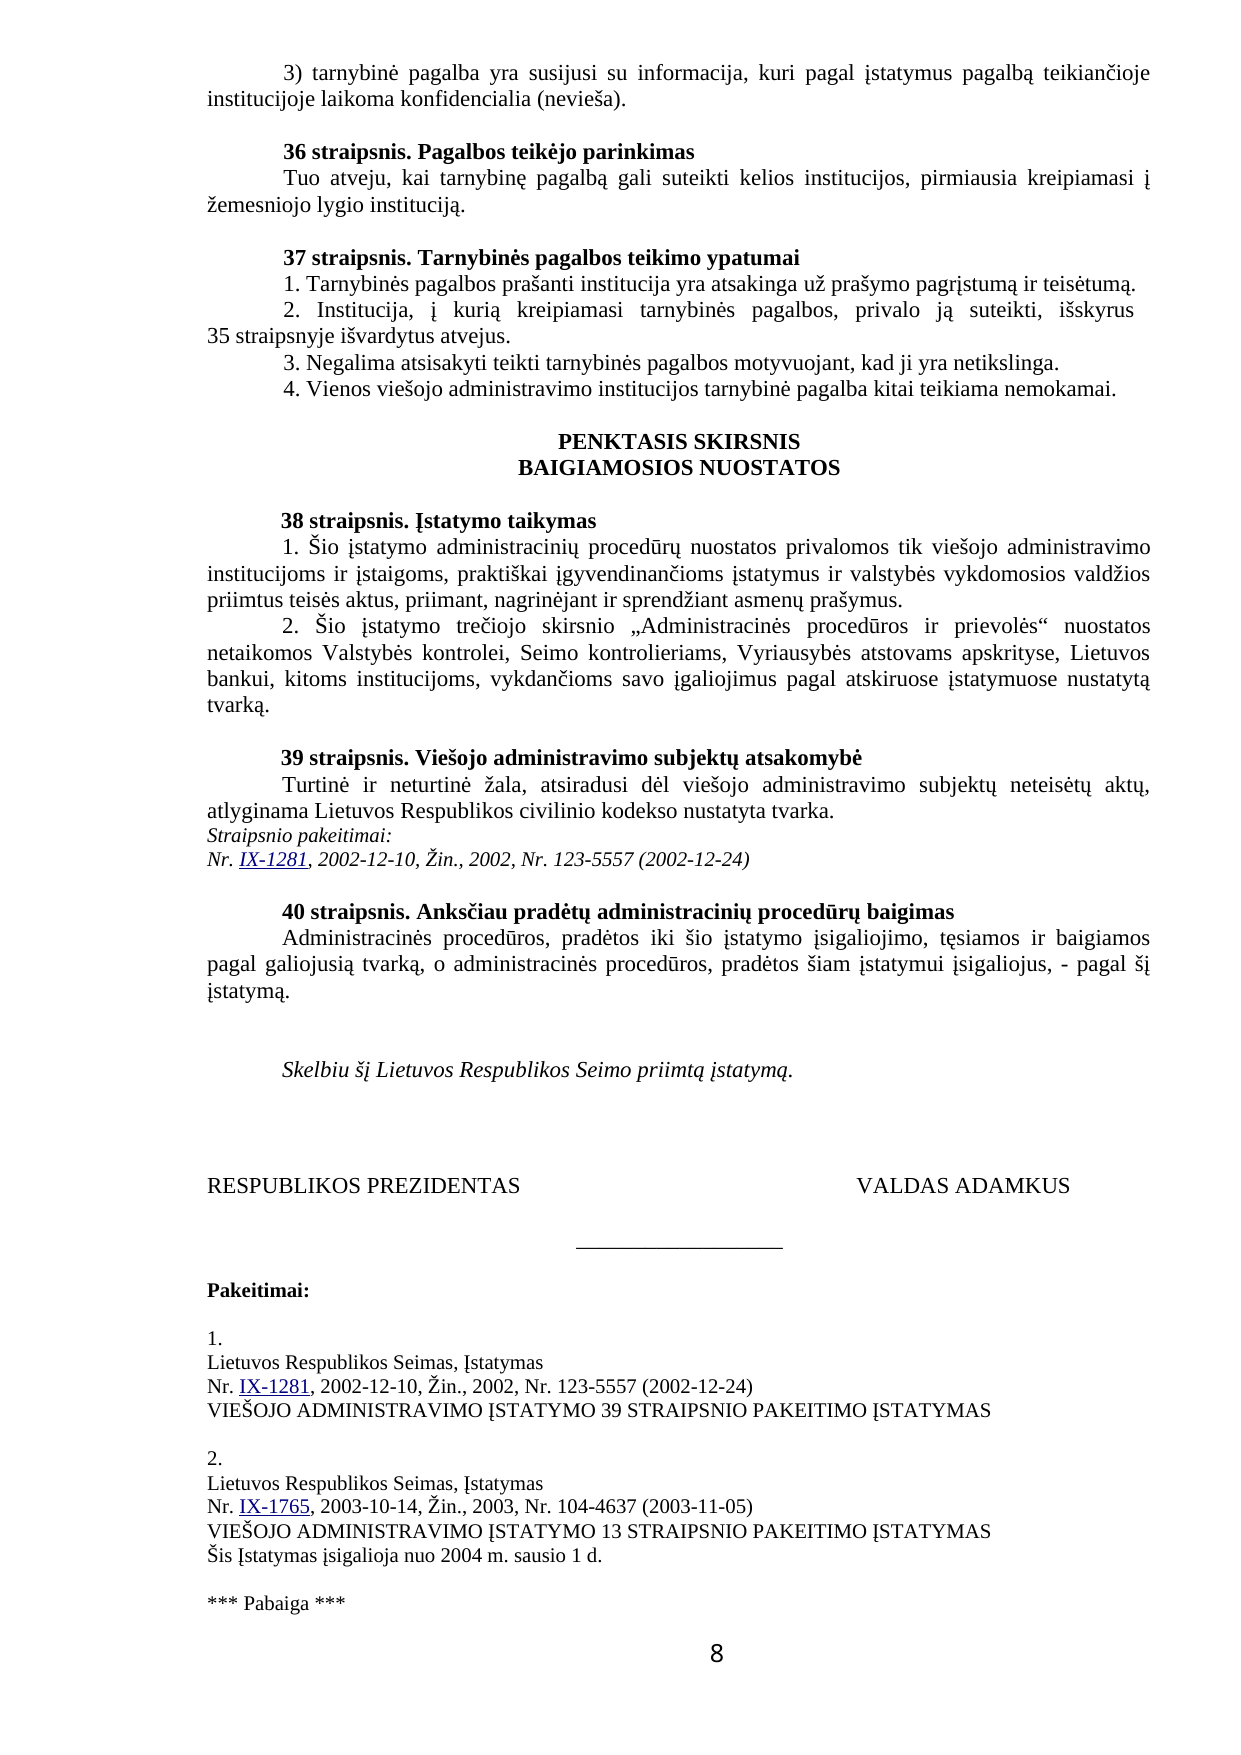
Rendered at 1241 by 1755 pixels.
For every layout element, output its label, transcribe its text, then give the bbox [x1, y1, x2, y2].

text 4. Vienos viešojo administravimo institucijos tarnybinė pagalba kitai teikiama nemokamai. [207, 375, 1152, 402]
text RESPUBLIKOS PREZIDENTAS VALDAS ADAMKUS [207, 1172, 1152, 1199]
subtitle BAIGIAMOSIOS NUOSTATOS [207, 454, 1152, 481]
text Nr. IX-1281, 2002-12-10, Žin., 2002, Nr. 123-5557 (2002-12-24) [207, 1374, 1152, 1398]
text Administracinės procedūros, pradėtos iki šio įstatymo įsigaliojimo, tęsiamos ir baigiamos pagal galiojusią tvarką, o administracinės procedūros, pradėtos šiam įstatymui įsigaliojus, - pagal šį įstatymą. [207, 924, 1152, 1003]
text Šis Įstatymas įsigalioja nuo 2004 m. sausio 1 d. [207, 1543, 1152, 1567]
text Straipsnio pakeitimai: [207, 823, 1152, 847]
text *** Pabaiga *** [207, 1591, 1152, 1615]
text 38 straipsnis. Įstatymo taikymas [207, 507, 1152, 533]
text Nr. IX-1281, 2002-12-10, Žin., 2002, Nr. 123-5557 (2002-12-24) [207, 847, 1152, 871]
text 1. [207, 1326, 1152, 1350]
text 36 straipsnis. Pagalbos teikėjo parinkimas [207, 138, 1152, 164]
text 2. [207, 1446, 1152, 1470]
text Pakeitimai: [207, 1278, 1152, 1302]
text Nr. IX-1765, 2003-10-14, Žin., 2003, Nr. 104-4637 (2003-11-05) [207, 1494, 1152, 1518]
text 39 straipsnis. Viešojo administravimo subjektų atsakomybė [207, 744, 1152, 771]
text 3) tarnybinė pagalba yra susijusi su informacija, kuri pagal įstatymus pagalbą teikiančioje institucijoje laikoma konfidencialia (nevieša). [207, 59, 1152, 112]
text 2. Institucija, į kurią kreipiamasi tarnybinės pagalbos, privalo ją suteikti, išskyrus 35 straipsnyje išvardytus atvejus. [207, 296, 1152, 349]
text VIEŠOJO ADMINISTRAVIMO ĮSTATYMO 39 STRAIPSNIO PAKEITIMO ĮSTATYMAS [207, 1398, 1152, 1422]
text 37 straipsnis. Tarnybinės pagalbos teikimo ypatumai [207, 243, 1152, 270]
text PENKTASIS SKIRSNIS [207, 428, 1152, 454]
text Lietuvos Respublikos Seimas, Įstatymas [207, 1350, 1152, 1374]
text 1. Šio įstatymo administracinių procedūrų nuostatos privalomos tik viešojo administravimo institucijoms ir įstaigoms, praktiškai įgyvendinančioms įstatymus ir valstybės vykdomosios valdžios priimtus teisės aktus, priimant, nagrinėjant ir sprendžiant asmenų prašymus. [207, 533, 1152, 612]
text Tuo atveju, kai tarnybinę pagalbą gali suteikti kelios institucijos, pirmiausia kreipiamasi į žemesniojo lygio instituciją. [207, 164, 1152, 217]
text Skelbiu šį Lietuvos Respublikos Seimo priimtą įstatymą. [207, 1056, 1152, 1082]
text __________________ [207, 1225, 1152, 1252]
text VIEŠOJO ADMINISTRAVIMO ĮSTATYMO 13 STRAIPSNIO PAKEITIMO ĮSTATYMAS [207, 1518, 1152, 1543]
text Turtinė ir neturtinė žala, atsiradusi dėl viešojo administravimo subjektų neteisėtų aktų, atlyginama Lietuvos Respublikos civilinio kodekso nustatyta tvarka. [207, 771, 1152, 823]
text 40 straipsnis. Anksčiau pradėtų administracinių procedūrų baigimas [207, 898, 1152, 924]
text Lietuvos Respublikos Seimas, Įstatymas [207, 1470, 1152, 1494]
text 2. Šio įstatymo trečiojo skirsnio „Administracinės procedūros ir prievolės“ nuostatos netaikomos Valstybės kontrolei, Seimo kontrolieriams, Vyriausybės atstovams apskrityse, Lietuvos bankui, kitoms institucijoms, vykdančioms savo įgaliojimus pagal atskiruose įstatymuose nustatytą tvarką. [207, 612, 1152, 718]
text 3. Negalima atsisakyti teikti tarnybinės pagalbos motyvuojant, kad ji yra netikslinga. [207, 349, 1152, 375]
text 1. Tarnybinės pagalbos prašanti institucija yra atsakinga už prašymo pagrįstumą ir teisėtumą. [207, 270, 1152, 296]
